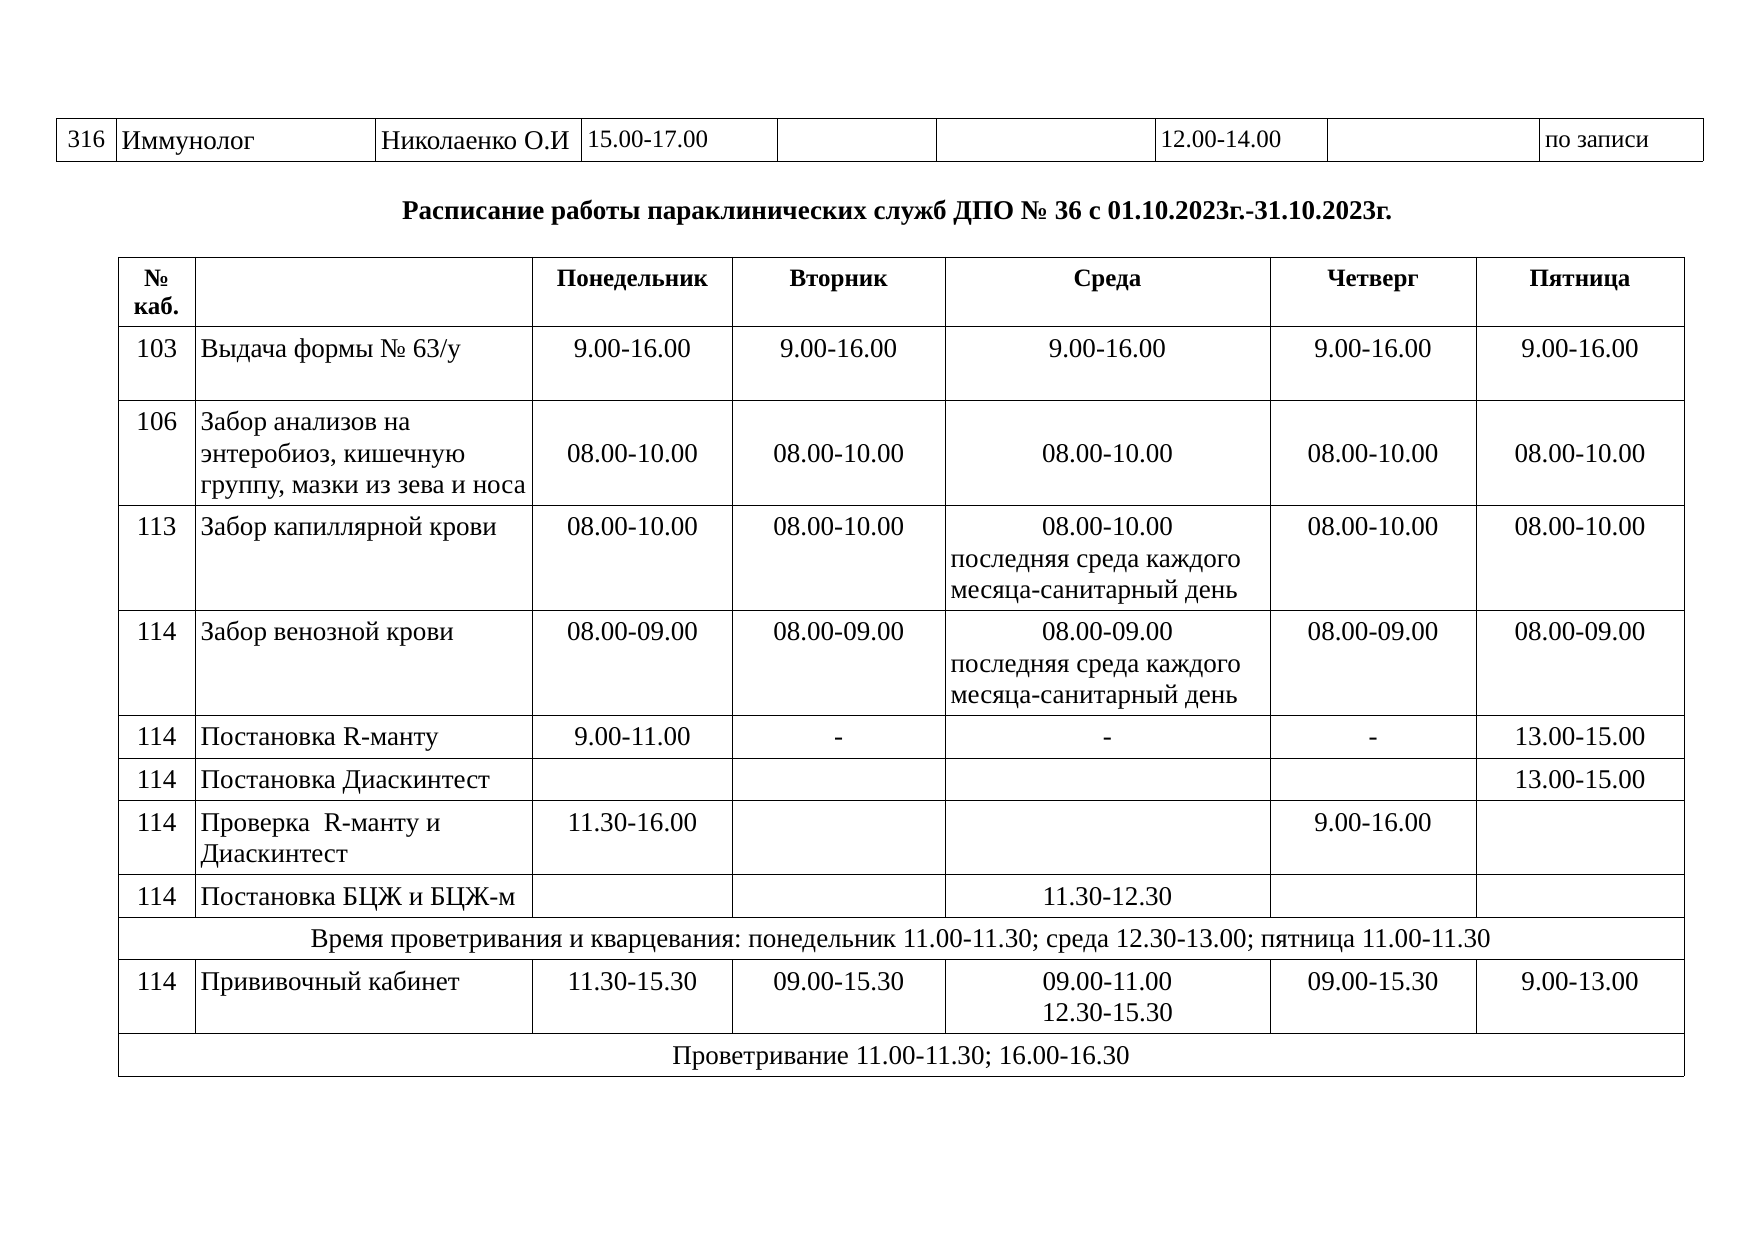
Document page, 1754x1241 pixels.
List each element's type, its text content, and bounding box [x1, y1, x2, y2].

table_cell 9.00-16.00 [1271, 801, 1476, 874]
table_cell - [733, 716, 945, 757]
table_cell 103 [119, 327, 195, 400]
table_cell - [1271, 716, 1476, 757]
table_cell 9.00-16.00 [733, 327, 945, 400]
table_header Среда [946, 258, 1270, 326]
table_cell [533, 875, 732, 917]
table_cell Забор капиллярной крови [196, 506, 532, 610]
table_cell 09.00-15.30 [1271, 960, 1476, 1033]
table_cell 08.00-10.00 [533, 506, 732, 610]
table_cell 08.00-09.00 [1271, 611, 1476, 715]
table_cell Прививочный кабинет [196, 960, 532, 1033]
table_cell Проветривание 11.00-11.30; 16.00-16.30 [119, 1034, 1684, 1076]
table_cell Постановка R-манту [196, 716, 532, 757]
table_cell [733, 875, 945, 917]
table_cell Выдача формы № 63/у [196, 327, 532, 400]
table_cell 08.00-10.00 [533, 401, 732, 505]
table_cell 08.00-09.00 последняя среда каждого месяца-санитарный день [946, 611, 1270, 715]
table_cell 09.00-11.00 12.30-15.30 [946, 960, 1270, 1033]
table_cell 114 [119, 759, 195, 800]
table_cell 12.00-14.00 [1156, 119, 1327, 161]
table_cell Постановка Диаскинтест [196, 759, 532, 800]
table_header Пятница [1477, 258, 1684, 326]
table_cell [946, 759, 1270, 800]
table_cell 114 [119, 716, 195, 757]
table_cell 11.30-15.30 [533, 960, 732, 1033]
table_cell по записи [1540, 119, 1703, 161]
table_cell 13.00-15.00 [1477, 759, 1684, 800]
table_cell 08.00-09.00 [733, 611, 945, 715]
table_cell Забор анализов на энтеробиоз, кишечную группу, мазки из зева и носа [196, 401, 532, 505]
table_cell 08.00-10.00 [1271, 506, 1476, 610]
table_cell - [946, 716, 1270, 757]
table_cell 11.30-12.30 [946, 875, 1270, 917]
table_cell 08.00-09.00 [533, 611, 732, 715]
table_header [196, 258, 532, 326]
table_cell 9.00-16.00 [946, 327, 1270, 400]
table_cell [1271, 759, 1476, 800]
table_cell 9.00-16.00 [533, 327, 732, 400]
table_cell 08.00-10.00 [1271, 401, 1476, 505]
table_cell [733, 801, 945, 874]
table_cell 114 [119, 611, 195, 715]
table_header Понедельник [533, 258, 732, 326]
table_cell 106 [119, 401, 195, 505]
table_cell Забор венозной крови [196, 611, 532, 715]
table_cell [733, 759, 945, 800]
table_cell 114 [119, 960, 195, 1033]
table_cell 08.00-10.00 [733, 401, 945, 505]
table_cell 114 [119, 875, 195, 917]
table_cell 13.00-15.00 [1477, 716, 1684, 757]
table_cell 08.00-10.00 [1477, 401, 1684, 505]
table_cell 316 [57, 119, 116, 161]
table_cell 15.00-17.00 [582, 119, 777, 161]
table_cell 08.00-09.00 [1477, 611, 1684, 715]
table_cell 08.00-10.00 [946, 401, 1270, 505]
table_header Четверг [1271, 258, 1476, 326]
table_cell 113 [119, 506, 195, 610]
text Расписание работы параклинических служб ДПО № 36 с 01.10.2023г.-31.10.2023г. [118, 194, 1636, 226]
table_cell 08.00-10.00 [1477, 506, 1684, 610]
table_cell 08.00-10.00 последняя среда каждого месяца-санитарный день [946, 506, 1270, 610]
table_cell Постановка БЦЖ и БЦЖ-м [196, 875, 532, 917]
table_cell 9.00-11.00 [533, 716, 732, 757]
table_cell 11.30-16.00 [533, 801, 732, 874]
table_cell [946, 801, 1270, 874]
table_cell 114 [119, 801, 195, 874]
table_cell 9.00-13.00 [1477, 960, 1684, 1033]
table_cell Проверка R-манту и Диаскинтест [196, 801, 532, 874]
table_header № каб. [119, 258, 195, 326]
table_cell [1271, 875, 1476, 917]
table_cell 09.00-15.30 [733, 960, 945, 1033]
table_cell [937, 119, 1155, 161]
table_cell [778, 119, 936, 161]
table_cell 9.00-16.00 [1477, 327, 1684, 400]
table_cell [1328, 119, 1539, 161]
table_cell Время проветривания и кварцевания: понедельник 11.00-11.30; среда 12.30-13.00; пятница 11.00-11.30 [119, 918, 1684, 959]
table_header Вторник [733, 258, 945, 326]
table_cell 08.00-10.00 [733, 506, 945, 610]
table_cell Николаенко О.И [376, 119, 581, 161]
table_cell [1477, 801, 1684, 874]
table_cell 9.00-16.00 [1271, 327, 1476, 400]
table_cell [533, 759, 732, 800]
table_cell [1477, 875, 1684, 917]
table_cell Иммунолог [117, 119, 375, 161]
